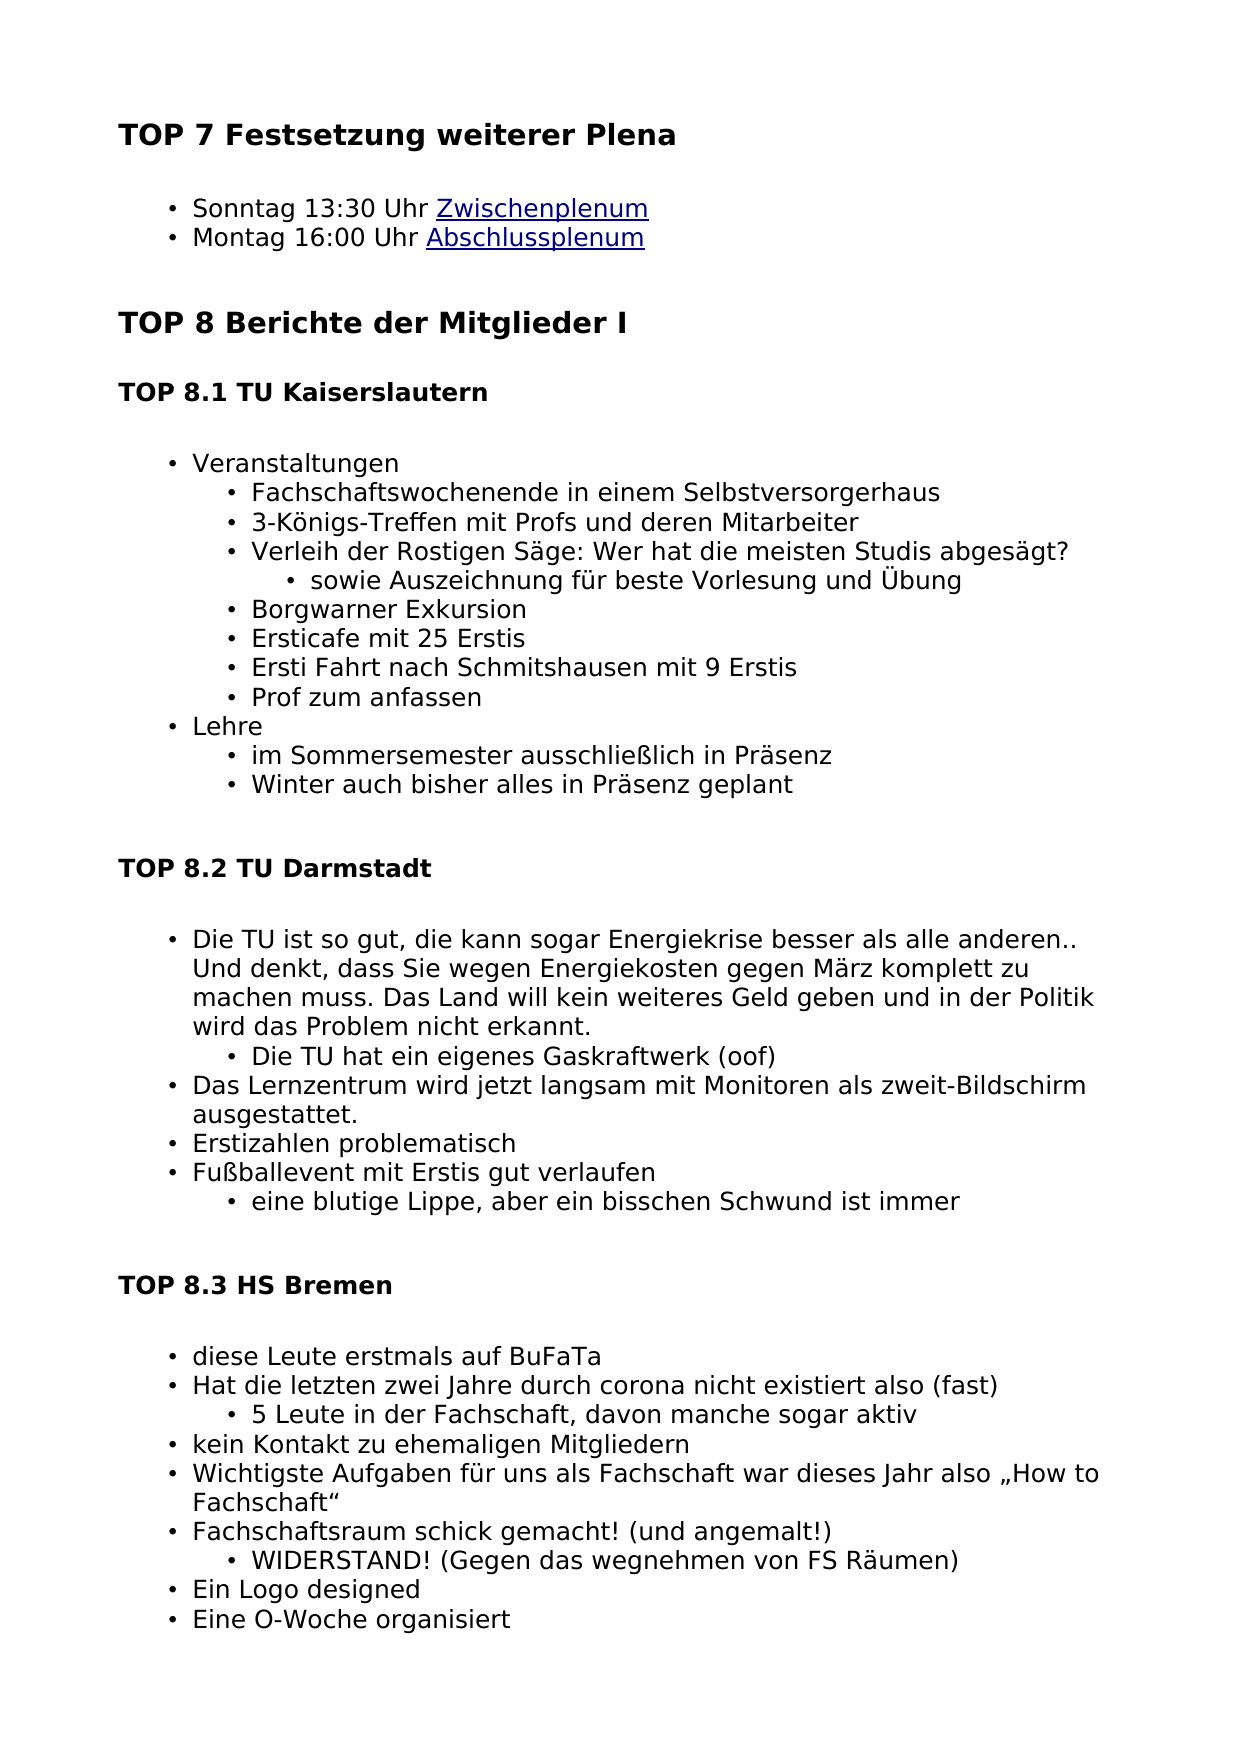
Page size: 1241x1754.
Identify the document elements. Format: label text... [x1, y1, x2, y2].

subtitle TOP 8 Berichte der Mitglieder I [118, 307, 1122, 341]
list Ersticafe mit 25 Erstis [236, 624, 1122, 654]
subtitle TOP 8.2 TU Darmstadt [118, 854, 1122, 883]
list Die TU ist so gut, die kann sogar Energiekrise besser als alle anderen.. Und denkt, dass Sie wegen Energiekosten gegen März komplett zu machen muss. Das Land will kein weiteres Geld geben und in der Politik wird das Problem nicht erkannt. [177, 925, 1122, 1042]
list Die TU hat ein eigenes Gaskraftwerk (oof) [236, 1042, 1122, 1071]
list diese Leute erstmals auf BuFaTa [177, 1342, 1122, 1372]
list Sonntag 13:30 Uhr Zwischenplenum [177, 194, 1122, 223]
list Montag 16:00 Uhr Abschlussplenum [177, 223, 1122, 252]
list Ersti Fahrt nach Schmitshausen mit 9 Erstis [236, 654, 1122, 683]
list Erstizahlen problematisch [177, 1129, 1122, 1158]
list Das Lernzentrum wird jetzt langsam mit Monitoren als zweit-Bildschirm ausgestattet. [177, 1071, 1122, 1129]
list Hat die letzten zwei Jahre durch corona nicht existiert also (fast) [177, 1372, 1122, 1401]
list Winter auch bisher alles in Präsenz geplant [236, 770, 1122, 799]
list kein Kontakt zu ehemaligen Mitgliedern [177, 1430, 1122, 1459]
list Borgwarner Exkursion [236, 595, 1122, 624]
list Wichtigste Aufgaben für uns als Fachschaft war dieses Jahr also „How to Fachschaft“ [177, 1459, 1122, 1517]
list Ein Logo designed [177, 1576, 1122, 1605]
list Lehre [177, 712, 1122, 741]
subtitle TOP 8.3 HS Bremen [118, 1271, 1122, 1300]
list Eine O-Woche organisiert [177, 1605, 1122, 1634]
list Verleih der Rostigen Säge: Wer hat die meisten Studis abgesägt? [236, 537, 1122, 566]
subtitle TOP 7 Festsetzung weiterer Plena [118, 118, 1122, 152]
subtitle TOP 8.1 TU Kaiserslautern [118, 378, 1122, 407]
list sowie Auszeichnung für beste Vorlesung und Übung [295, 566, 1122, 595]
list im Sommersemester ausschließlich in Präsenz [236, 741, 1122, 770]
list 3-Königs-Treffen mit Profs und deren Mitarbeiter [236, 508, 1122, 537]
list Veranstaltungen [177, 449, 1122, 479]
list Fachschaftswochenende in einem Selbstversorgerhaus [236, 479, 1122, 508]
list Fußballevent mit Erstis gut verlaufen [177, 1158, 1122, 1188]
list Fachschaftsraum schick gemacht! (und angemalt!) [177, 1517, 1122, 1547]
list eine blutige Lippe, aber ein bisschen Schwund ist immer [236, 1188, 1122, 1217]
list 5 Leute in der Fachschaft, davon manche sogar aktiv [236, 1401, 1122, 1430]
list WIDERSTAND! (Gegen das wegnehmen von FS Räumen) [236, 1547, 1122, 1576]
list Prof zum anfassen [236, 683, 1122, 712]
